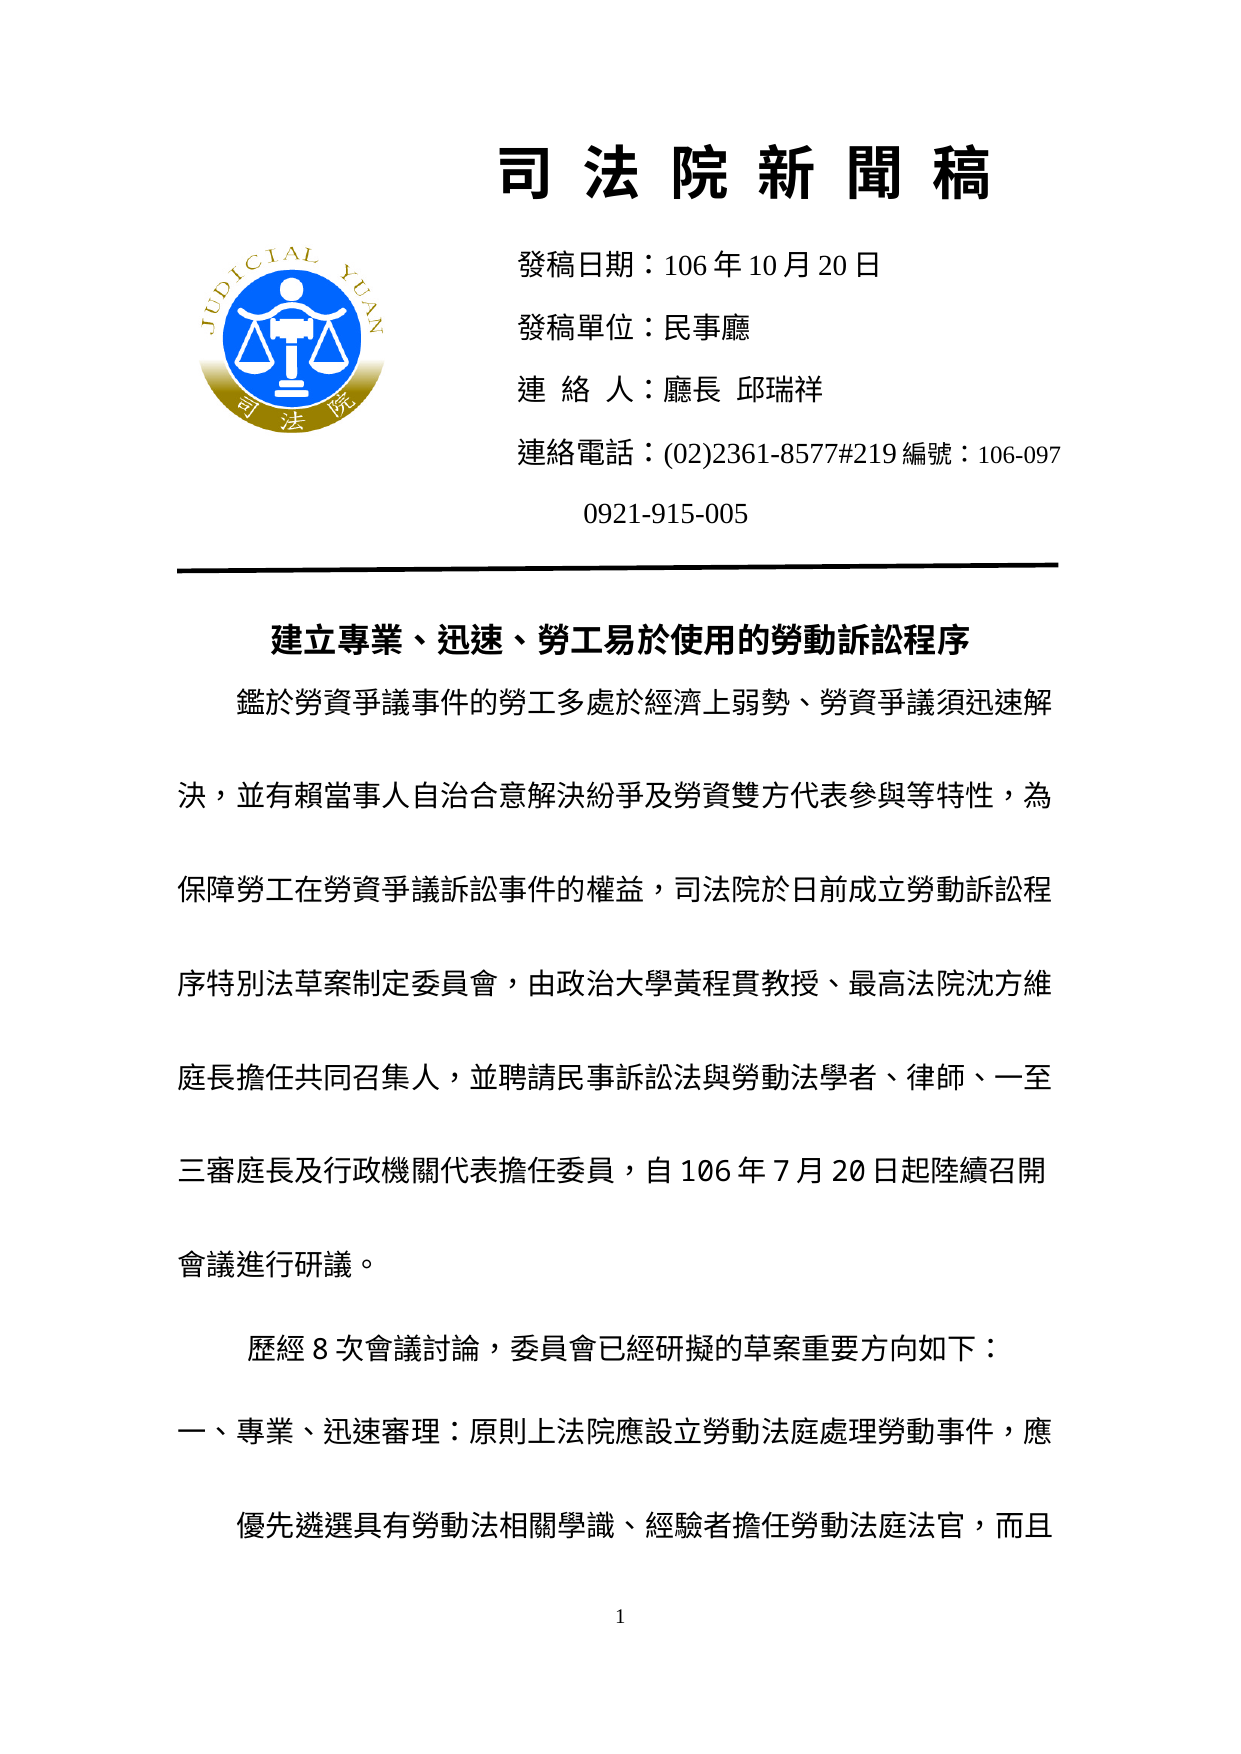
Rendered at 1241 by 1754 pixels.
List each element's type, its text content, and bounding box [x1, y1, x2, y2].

text 建立專業、迅速、勞工易於使用的勞動訴訟程序 [177, 596, 1063, 659]
text 鑑於勞資爭議事件的勞工多處於經濟上弱勢、勞資爭議須迅速解決，並有賴當事人自治合意解決紛爭及勞資雙方代表參與等特性，為保障勞工在勞資爭議訴訟事件的權益，司法院於日前成立勞動訴訟程序特別法草案制定委員會，由政治大學黃程貫教授、最高法院沈方維庭長擔任共同召集人，並聘請民事訴訟法與勞動法學者、律師、一至三審庭長及行政機關代表擔任委員，自106年7月20日起陸續召開會議進行研議。 [177, 659, 1063, 1284]
text 歷經8次會議討論，委員會已經研擬的草案重要方向如下： [177, 1305, 1063, 1367]
table_header 司 法 院 新 聞 稿 發稿日期：106年10月20日 發稿單位：民事廳 連 絡 人：廳長 邱瑞祥 連絡電話：(02)2361-8577#219編號：106-097 0921-915-005 [405, 96, 1064, 534]
table_header [177, 96, 405, 534]
text 一、專業、迅速審理：原則上法院應設立勞動法庭處理勞動事件，應優先遴選具有勞動法相關學識、經驗者擔任勞動法庭法官，而且 [177, 1388, 1063, 1545]
